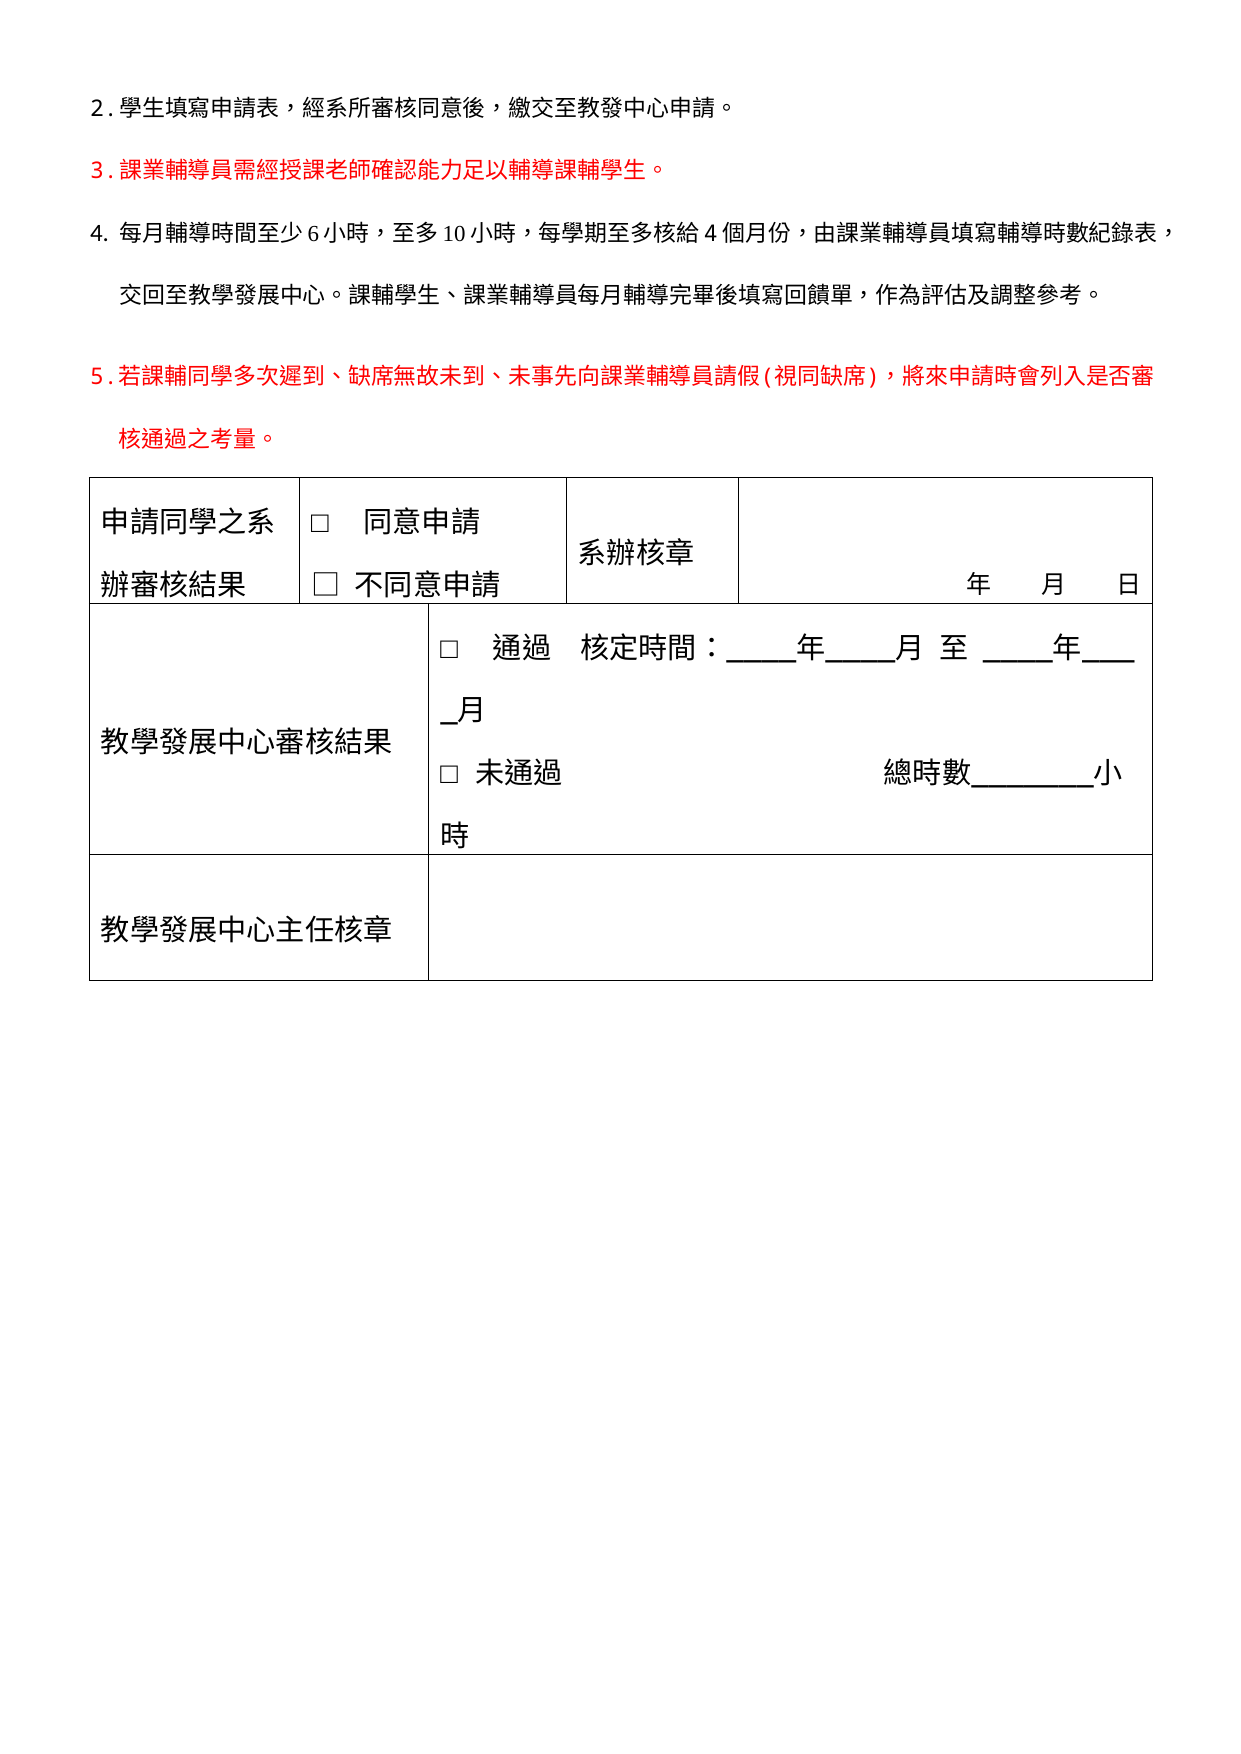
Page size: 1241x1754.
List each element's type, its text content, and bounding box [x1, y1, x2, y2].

table_cell □ 通過 核定時間：____年____月 至 ____年____月 □ 未通過 總時數_______小時 [429, 604, 1152, 854]
table_header □ 同意申請 □ 不同意申請 [300, 478, 566, 603]
list 學生填寫申請表，經系所審核同意後，繳交至教發中心申請。 [90, 64, 1165, 127]
table_header 系辦核章 [567, 478, 738, 603]
list 每月輔導時間至少6小時，至多10小時，每學期至多核給4個月份，由課業輔導員填寫輔導時數紀錄表，交回至教學發展中心。課輔學生、課業輔導員每月輔導完畢後填寫回饋單，作為評估及調整參考。 [90, 189, 1165, 314]
table_cell 教學發展中心審核結果 [90, 604, 428, 854]
table_cell [429, 855, 1152, 980]
table_header 申請同學之系辦審核結果 [90, 478, 299, 603]
table_header 年 月 日 [739, 478, 1152, 603]
list 課業輔導員需經授課老師確認能力足以輔導課輔學生。 [90, 127, 1165, 189]
list 若課輔同學多次遲到、缺席無故未到、未事先向課業輔導員請假(視同缺席)，將來申請時會列入是否審核通過之考量。 [90, 333, 1165, 458]
table_cell 教學發展中心主任核章 [90, 855, 428, 980]
